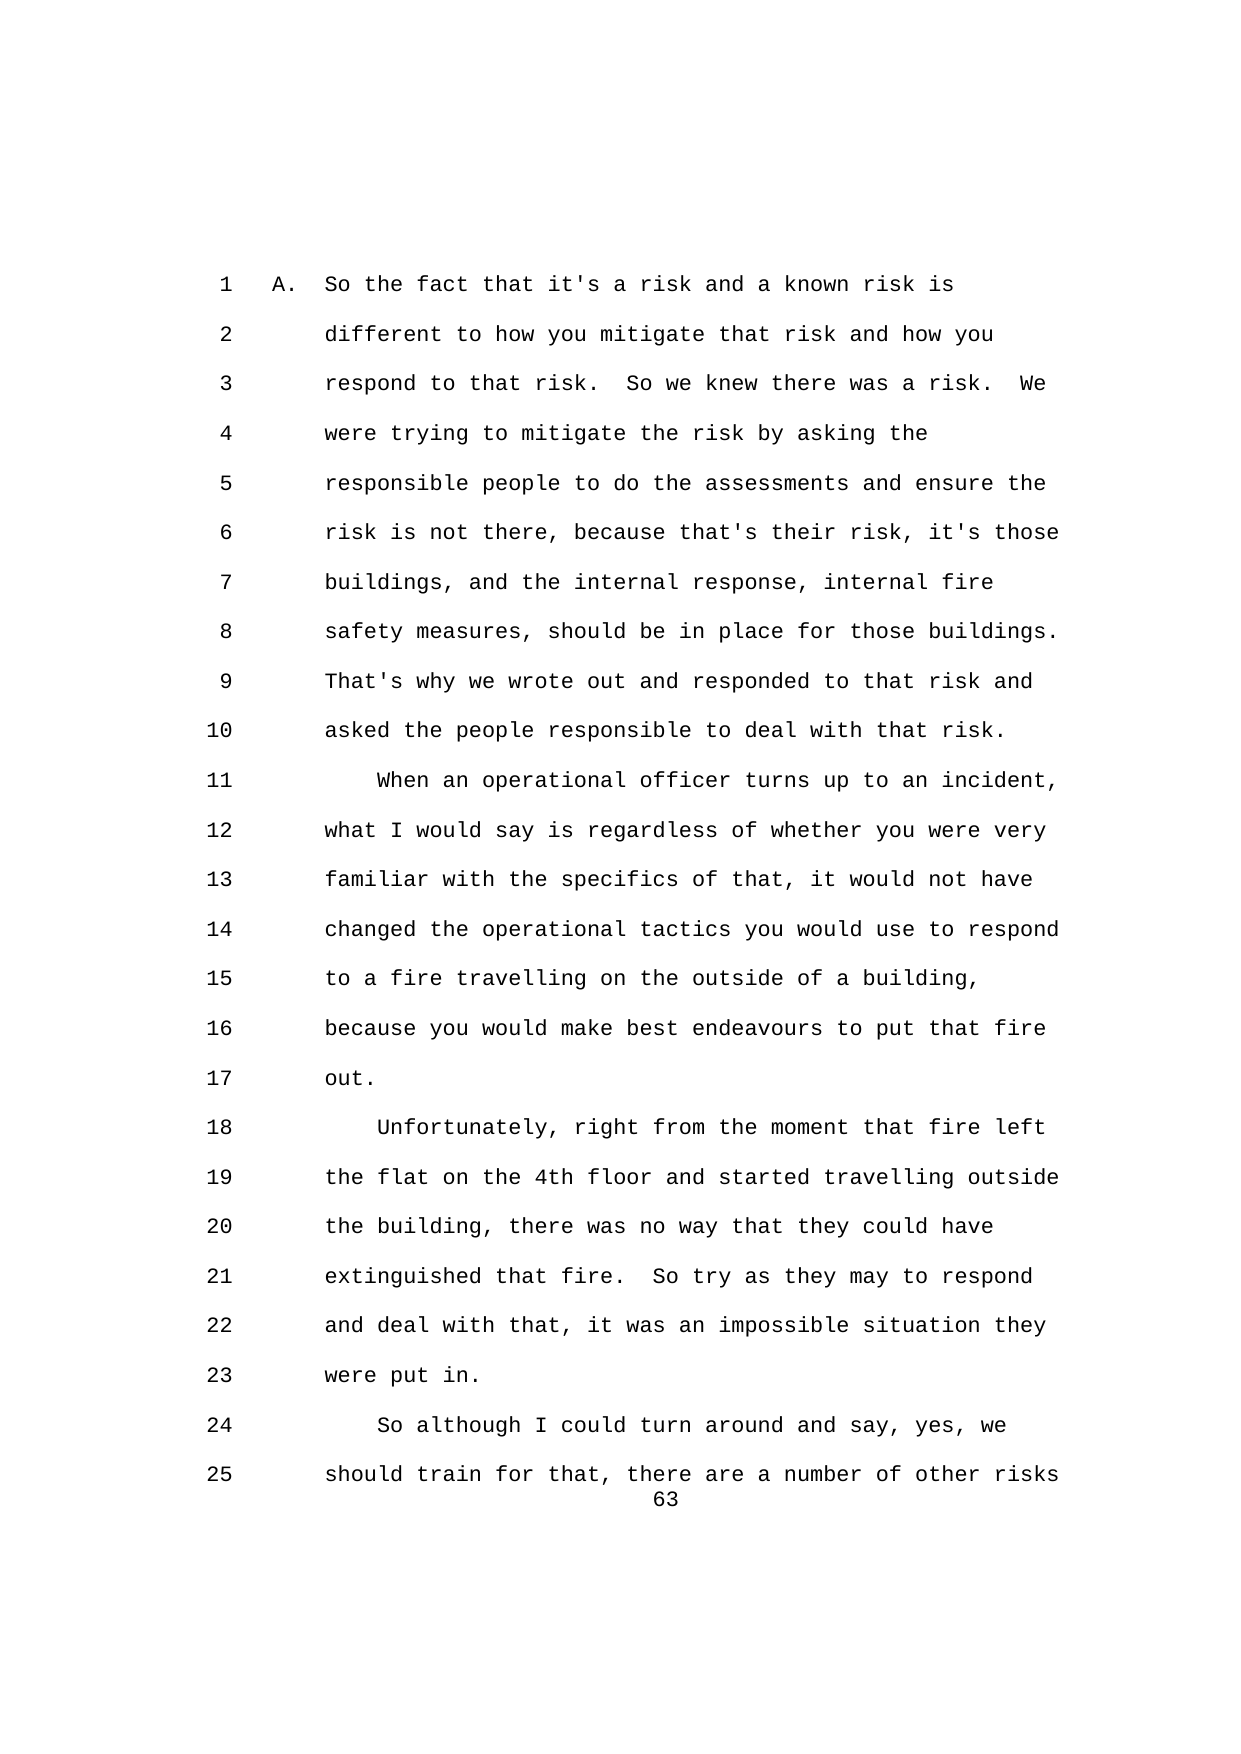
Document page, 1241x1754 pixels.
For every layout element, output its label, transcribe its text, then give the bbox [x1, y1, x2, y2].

text 14 changed the operational tactics you would use to respond [75, 918, 1165, 943]
text 1 A. So the fact that it's a risk and a known risk is [75, 273, 1165, 298]
text 13 familiar with the specifics of that, it would not have [75, 868, 1165, 893]
text 18 Unfortunately, right from the moment that fire left [75, 1116, 1165, 1141]
text 19 the flat on the 4th floor and started travelling outside [75, 1166, 1165, 1191]
text 25 should train for that, there are a number of other risks [75, 1463, 1165, 1488]
text 7 buildings, and the internal response, internal fire [75, 571, 1165, 596]
text 8 safety measures, should be in place for those buildings. [75, 620, 1165, 645]
text 2 different to how you mitigate that risk and how you [75, 323, 1165, 348]
text 63 [75, 1488, 1165, 1513]
text 10 asked the people responsible to deal with that risk. [75, 719, 1165, 744]
text 11 When an operational officer turns up to an incident, [75, 769, 1165, 794]
text 15 to a fire travelling on the outside of a building, [75, 967, 1165, 992]
text 3 respond to that risk. So we knew there was a risk. We [75, 372, 1165, 397]
text 21 extinguished that fire. So try as they may to respond [75, 1265, 1165, 1290]
text 9 That's why we wrote out and responded to that risk and [75, 670, 1165, 695]
text 17 out. [75, 1067, 1165, 1091]
text 5 responsible people to do the assessments and ensure the [75, 472, 1165, 496]
text 12 what I would say is regardless of whether you were very [75, 819, 1165, 843]
text 23 were put in. [75, 1364, 1165, 1389]
text 6 risk is not there, because that's their risk, it's those [75, 521, 1165, 546]
text 24 So although I could turn around and say, yes, we [75, 1414, 1165, 1438]
text 16 because you would make best endeavours to put that fire [75, 1017, 1165, 1042]
text 4 were trying to mitigate the risk by asking the [75, 422, 1165, 447]
text 22 and deal with that, it was an impossible situation they [75, 1314, 1165, 1339]
text 20 the building, there was no way that they could have [75, 1215, 1165, 1240]
